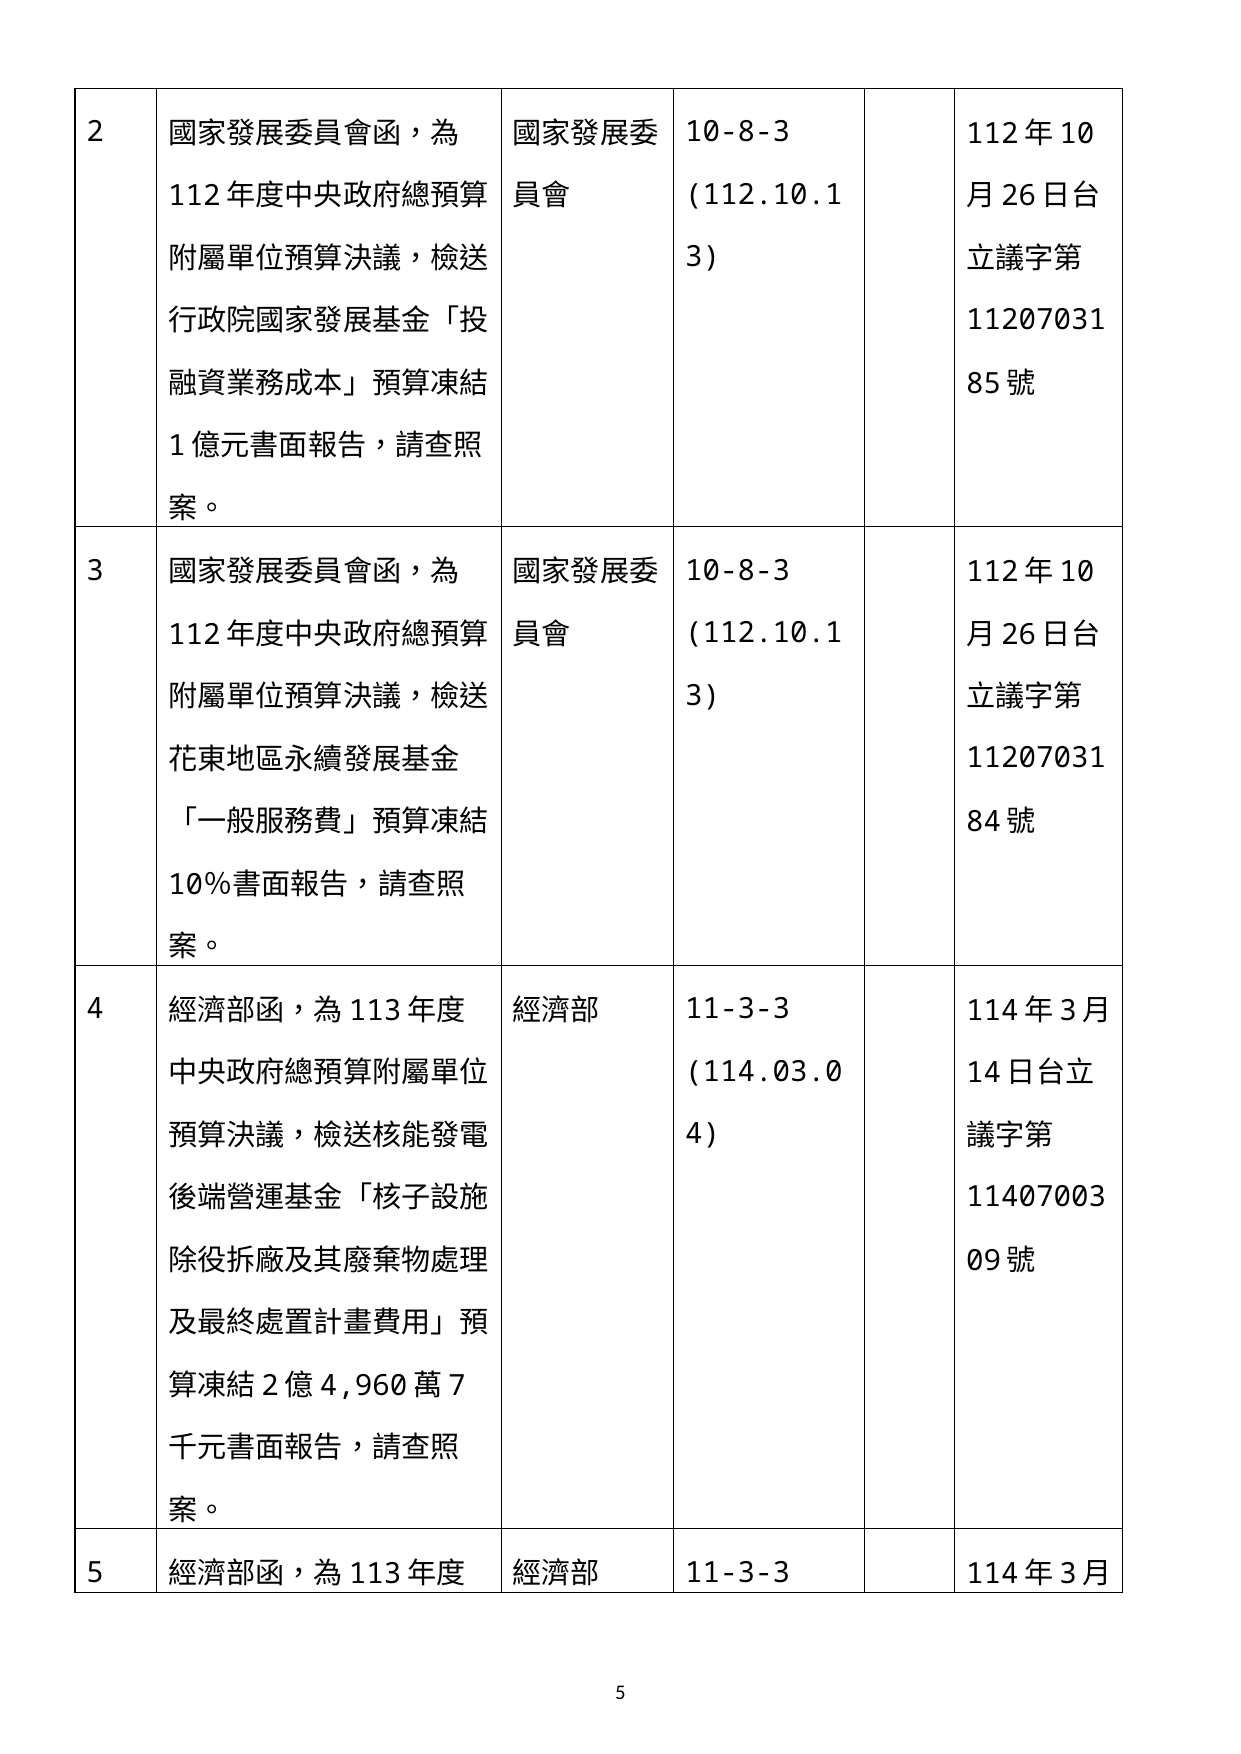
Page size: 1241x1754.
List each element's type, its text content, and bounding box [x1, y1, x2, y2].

table_cell 4 [76, 966, 156, 1528]
table_cell 3 [76, 527, 156, 965]
table_cell 11-3-3 [674, 1529, 864, 1592]
table_cell 經濟部函，為113年度中央政府總預算附屬單位預算決議，檢送核能發電後端營運基金「核子設施除役拆廠及其廢棄物處理及最終處置計畫費用」預算凍結2億4,960萬7千元書面報告，請查照案。 [157, 966, 501, 1528]
table_cell 經濟部 [502, 966, 673, 1528]
table_cell 2 [76, 89, 156, 526]
table_cell 10-8-3 (112.10.13) [674, 89, 864, 526]
table_cell 112年10月26日台立議字第1120703185號 [955, 89, 1122, 526]
table_cell 經濟部函，為113年度 [157, 1529, 501, 1592]
table_cell 5 [76, 1529, 156, 1592]
table_cell 10-8-3 (112.10.13) [674, 527, 864, 965]
table_cell 114年3月 [955, 1529, 1122, 1592]
table_cell [865, 966, 954, 1528]
table_cell 112年10月26日台立議字第1120703184號 [955, 527, 1122, 965]
table_cell 11-3-3 (114.03.04) [674, 966, 864, 1528]
table_cell 國家發展委員會函，為112年度中央政府總預算附屬單位預算決議，檢送行政院國家發展基金「投融資業務成本」預算凍結1億元書面報告，請查照案。 [157, 89, 501, 526]
table_cell 經濟部 [502, 1529, 673, 1592]
table_cell 國家發展委員會 [502, 527, 673, 965]
table_cell [865, 1529, 954, 1592]
table_cell 國家發展委員會函，為112年度中央政府總預算附屬單位預算決議，檢送花東地區永續發展基金「一般服務費」預算凍結10％書面報告，請查照案。 [157, 527, 501, 965]
table_cell [865, 527, 954, 965]
table_cell 114年3月14日台立議字第1140700309號 [955, 966, 1122, 1528]
table_cell 國家發展委員會 [502, 89, 673, 526]
table_cell [865, 89, 954, 526]
